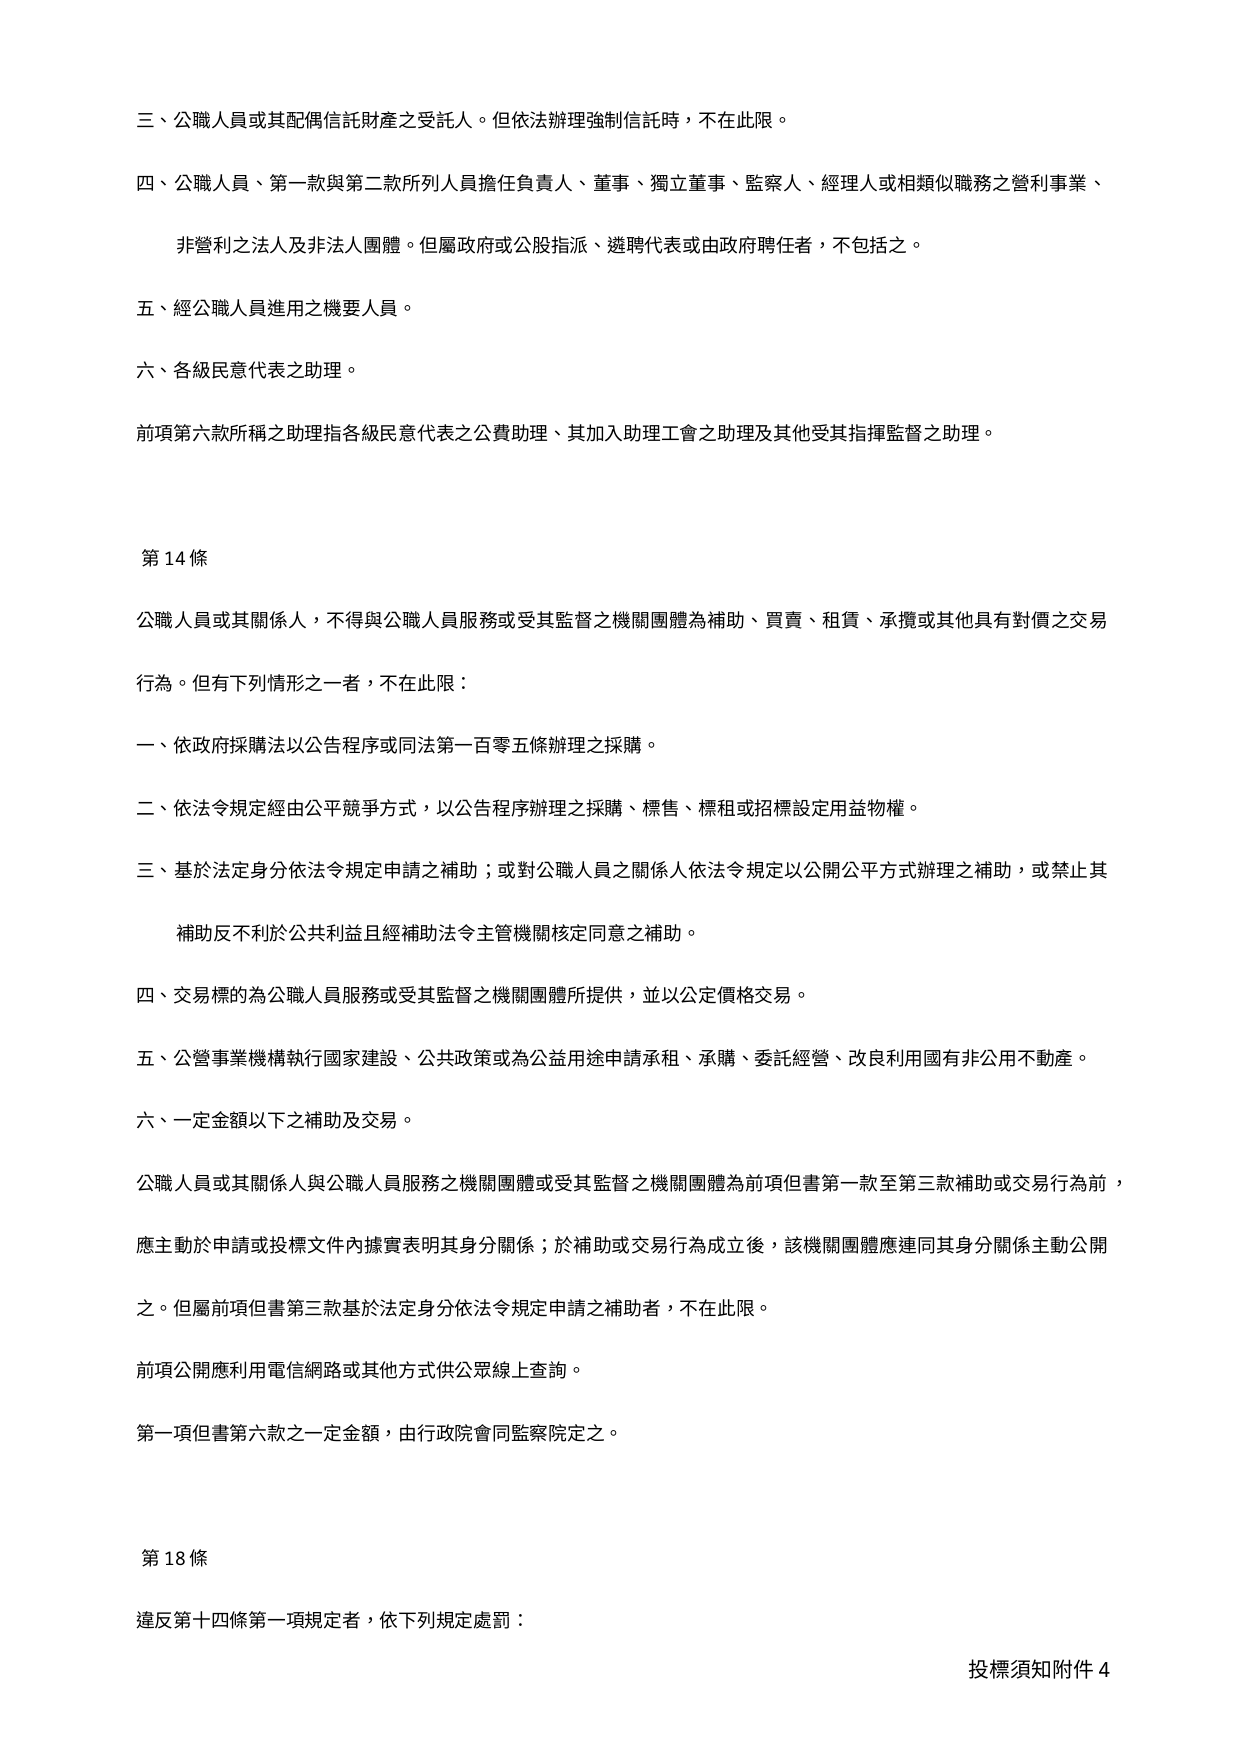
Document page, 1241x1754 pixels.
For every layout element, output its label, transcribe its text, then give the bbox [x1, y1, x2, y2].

text 第18條 [62, 1515, 1204, 1578]
text 公職人員或其關係人與公職人員服務之機關團體或受其監督之機關團體為前項但書第一款至第三款補助或交易行為前，應主動於申請或投標文件內據實表明其身分關係；於補助或交易行為成立後，該機關團體應連同其身分關係主動公開之。但屬前項但書第三款基於法定身分依法令規定申請之補助者，不在此限。 [136, 1140, 1110, 1328]
text 二、依法令規定經由公平競爭方式，以公告程序辦理之採購、標售、標租或招標設定用益物權。 [136, 765, 1110, 828]
text 第14條 [62, 515, 1204, 578]
text 五、公營事業機構執行國家建設、公共政策或為公益用途申請承租、承購、委託經營、改良利用國有非公用不動產。 [136, 1015, 1110, 1078]
text 五、經公職人員進用之機要人員。 [136, 265, 1110, 328]
text 前項第六款所稱之助理指各級民意代表之公費助理、其加入助理工會之助理及其他受其指揮監督之助理。 [136, 390, 1110, 453]
text 四、公職人員、第一款與第二款所列人員擔任負責人、董事、獨立董事、監察人、經理人或相類似職務之營利事業、非營利之法人及非法人團體。但屬政府或公股指派、遴聘代表或由政府聘任者，不包括之。 [136, 140, 1110, 265]
text 違反第十四條第一項規定者，依下列規定處罰： [136, 1578, 1110, 1640]
text 六、各級民意代表之助理。 [136, 328, 1110, 390]
text 前項公開應利用電信網路或其他方式供公眾線上查詢。 [136, 1328, 1110, 1390]
text 第一項但書第六款之一定金額，由行政院會同監察院定之。 [136, 1390, 1110, 1453]
text 三、公職人員或其配偶信託財產之受託人。但依法辦理強制信託時，不在此限。 [136, 78, 1110, 140]
text 四、交易標的為公職人員服務或受其監督之機關團體所提供，並以公定價格交易。 [136, 953, 1110, 1015]
text 一、依政府採購法以公告程序或同法第一百零五條辦理之採購。 [136, 703, 1110, 765]
text 公職人員或其關係人，不得與公職人員服務或受其監督之機關團體為補助、買賣、租賃、承攬或其他具有對價之交易行為。但有下列情形之一者，不在此限： [136, 578, 1110, 703]
text 六、一定金額以下之補助及交易。 [136, 1078, 1110, 1140]
text 三、基於法定身分依法令規定申請之補助；或對公職人員之關係人依法令規定以公開公平方式辦理之補助，或禁止其補助反不利於公共利益且經補助法令主管機關核定同意之補助。 [136, 828, 1110, 953]
